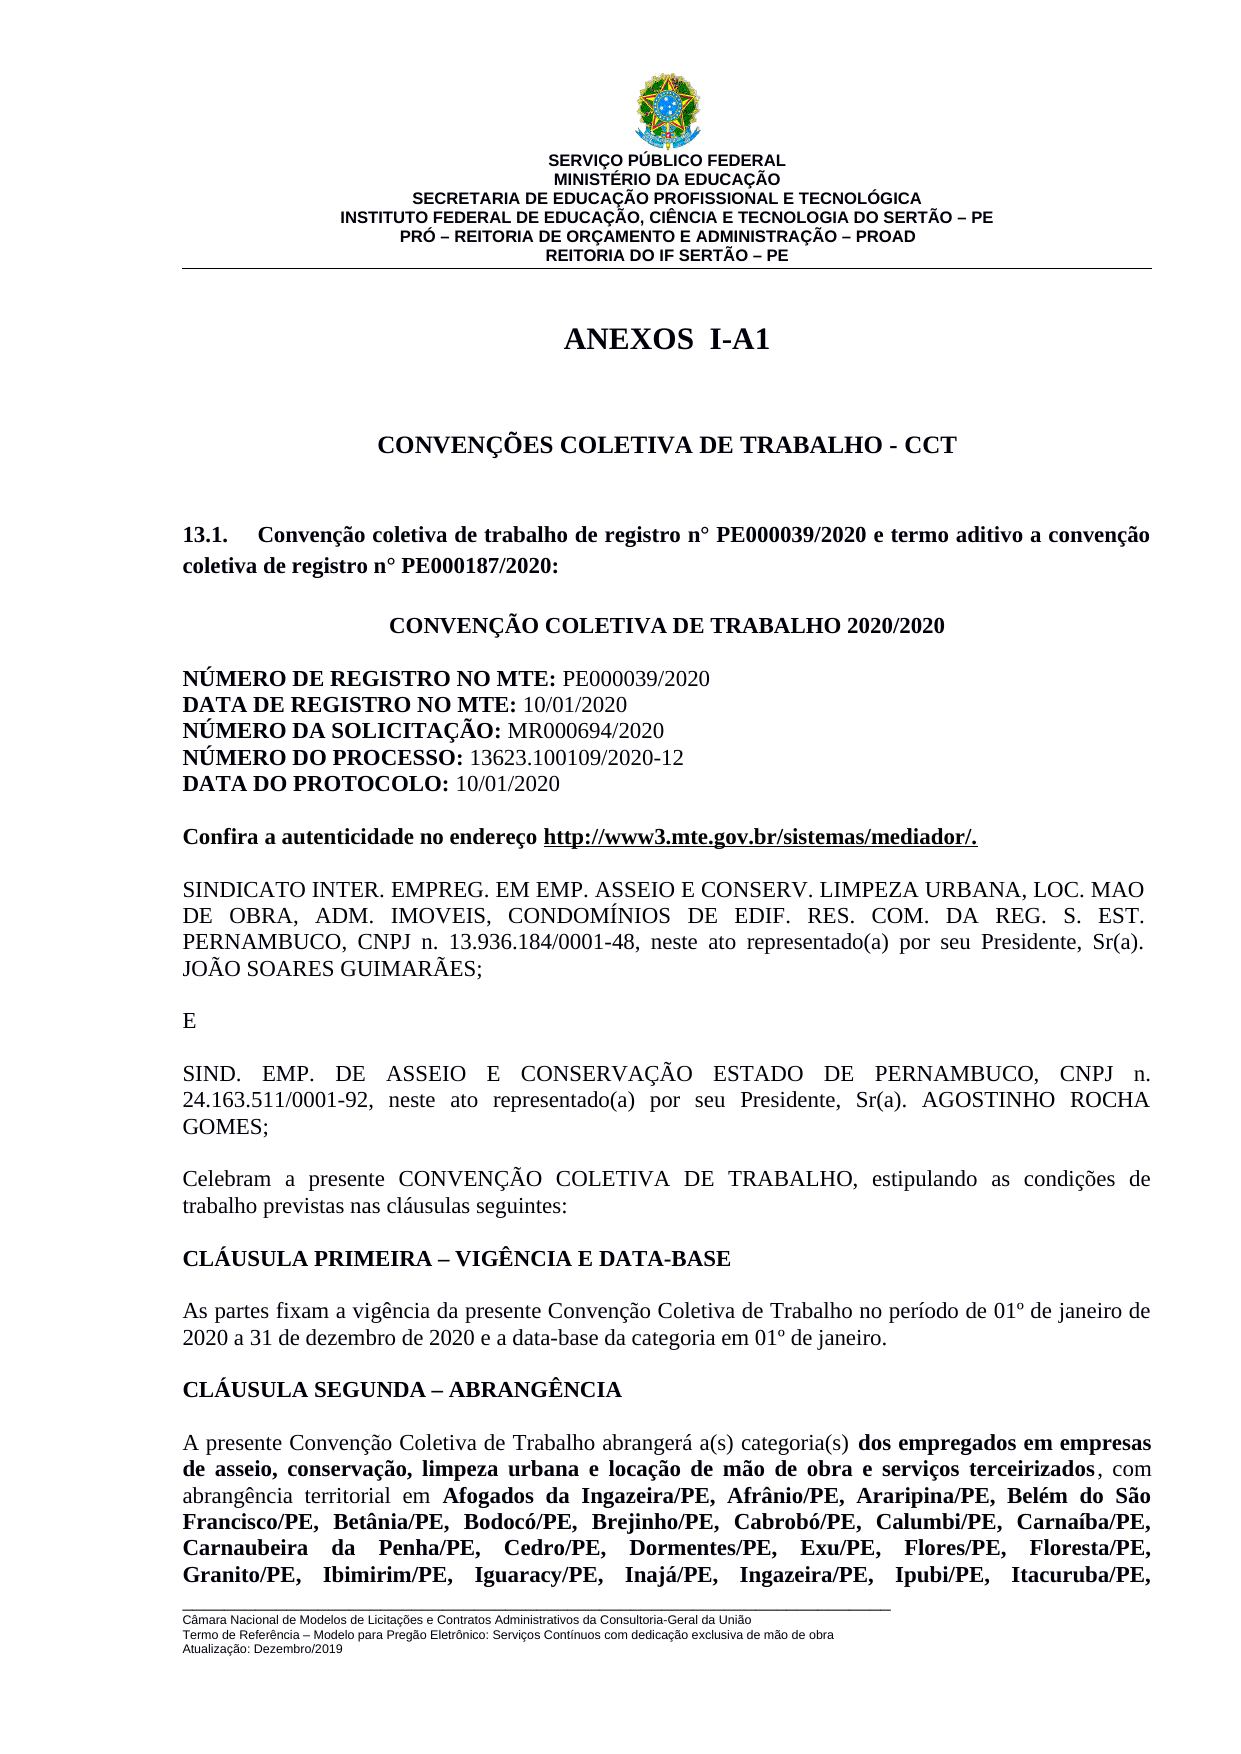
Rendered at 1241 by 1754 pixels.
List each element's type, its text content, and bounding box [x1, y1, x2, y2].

text CONVENÇÃO COLETIVA DE TRABALHO 2020/2020 [182, 612, 1152, 638]
text CLÁUSULA SEGUNDA – ABRANGÊNCIA [182, 1376, 1152, 1403]
text SIND. EMP. DE ASSEIO E CONSERVAÇÃO ESTADO DE PERNAMBUCO, CNPJ n. 24.163.511/0001-92, neste ato representado(a) por seu Presidente, Sr(a). AGOSTINHO ROCHA GOMES; [182, 1060, 1152, 1139]
text A presente Convenção Coletiva de Trabalho abrangerá a(s) categoria(s) dos empregados em empresas de asseio, conservação, limpeza urbana e locação de mão de obra e serviços terceirizados, com abrangência territorial em Afogados da Ingazeira/PE, Afrânio/PE, Araripina/PE, Belém do São Francisco/PE, Betânia/PE, Bodocó/PE, Brejinho/PE, Cabrobó/PE, Calumbi/PE, Carnaíba/PE, Carnaubeira da Penha/PE, Cedro/PE, Dormentes/PE, Exu/PE, Flores/PE, Floresta/PE, Granito/PE, Ibimirim/PE, Iguaracy/PE, Inajá/PE, Ingazeira/PE, Ipubi/PE, Itacuruba/PE, [182, 1429, 1152, 1587]
text CONVENÇÕES COLETIVA DE TRABALHO - CCT [182, 431, 1152, 459]
text E [182, 1007, 1110, 1034]
text As partes fixam a vigência da presente Convenção Coletiva de Trabalho no período de 01º de janeiro de 2020 a 31 de dezembro de 2020 e a data-base da categoria em 01º de janeiro. [182, 1297, 1152, 1350]
text DATA DE REGISTRO NO MTE: 10/01/2020 [182, 691, 1152, 717]
text NÚMERO DA SOLICITAÇÃO: MR000694/2020 [182, 717, 1152, 744]
text 13.1. Convenção coletiva de trabalho de registro n° PE000039/2020 e termo aditivo a convenção coletiva de registro n° PE000187/2020: [182, 521, 1152, 578]
text SINDICATO INTER. EMPREG. EM EMP. ASSEIO E CONSERV. LIMPEZA URBANA, LOC. MAO DE OBRA, ADM. IMOVEIS, CONDOMÍNIOS DE EDIF. RES. COM. DA REG. S. EST. PERNAMBUCO, CNPJ n. 13.936.184/0001-48, neste ato representado(a) por seu Presidente, Sr(a). JOÃO SOARES GUIMARÃES; [182, 876, 1146, 981]
text DATA DO PROTOCOLO: 10/01/2020 [182, 770, 1152, 797]
text CLÁUSULA PRIMEIRA – VIGÊNCIA E DATA-BASE [182, 1244, 1152, 1271]
text Celebram a presente CONVENÇÃO COLETIVA DE TRABALHO, estipulando as condições de trabalho previstas nas cláusulas seguintes: [182, 1166, 1152, 1218]
text NÚMERO DO PROCESSO: 13623.100109/2020-12 [182, 744, 1152, 770]
text ANEXOS I-A1 [182, 321, 1152, 357]
text NÚMERO DE REGISTRO NO MTE: PE000039/2020 [182, 665, 1152, 691]
text Confira a autenticidade no endereço http://www3.mte.gov.br/sistemas/mediador/. [182, 823, 1152, 849]
